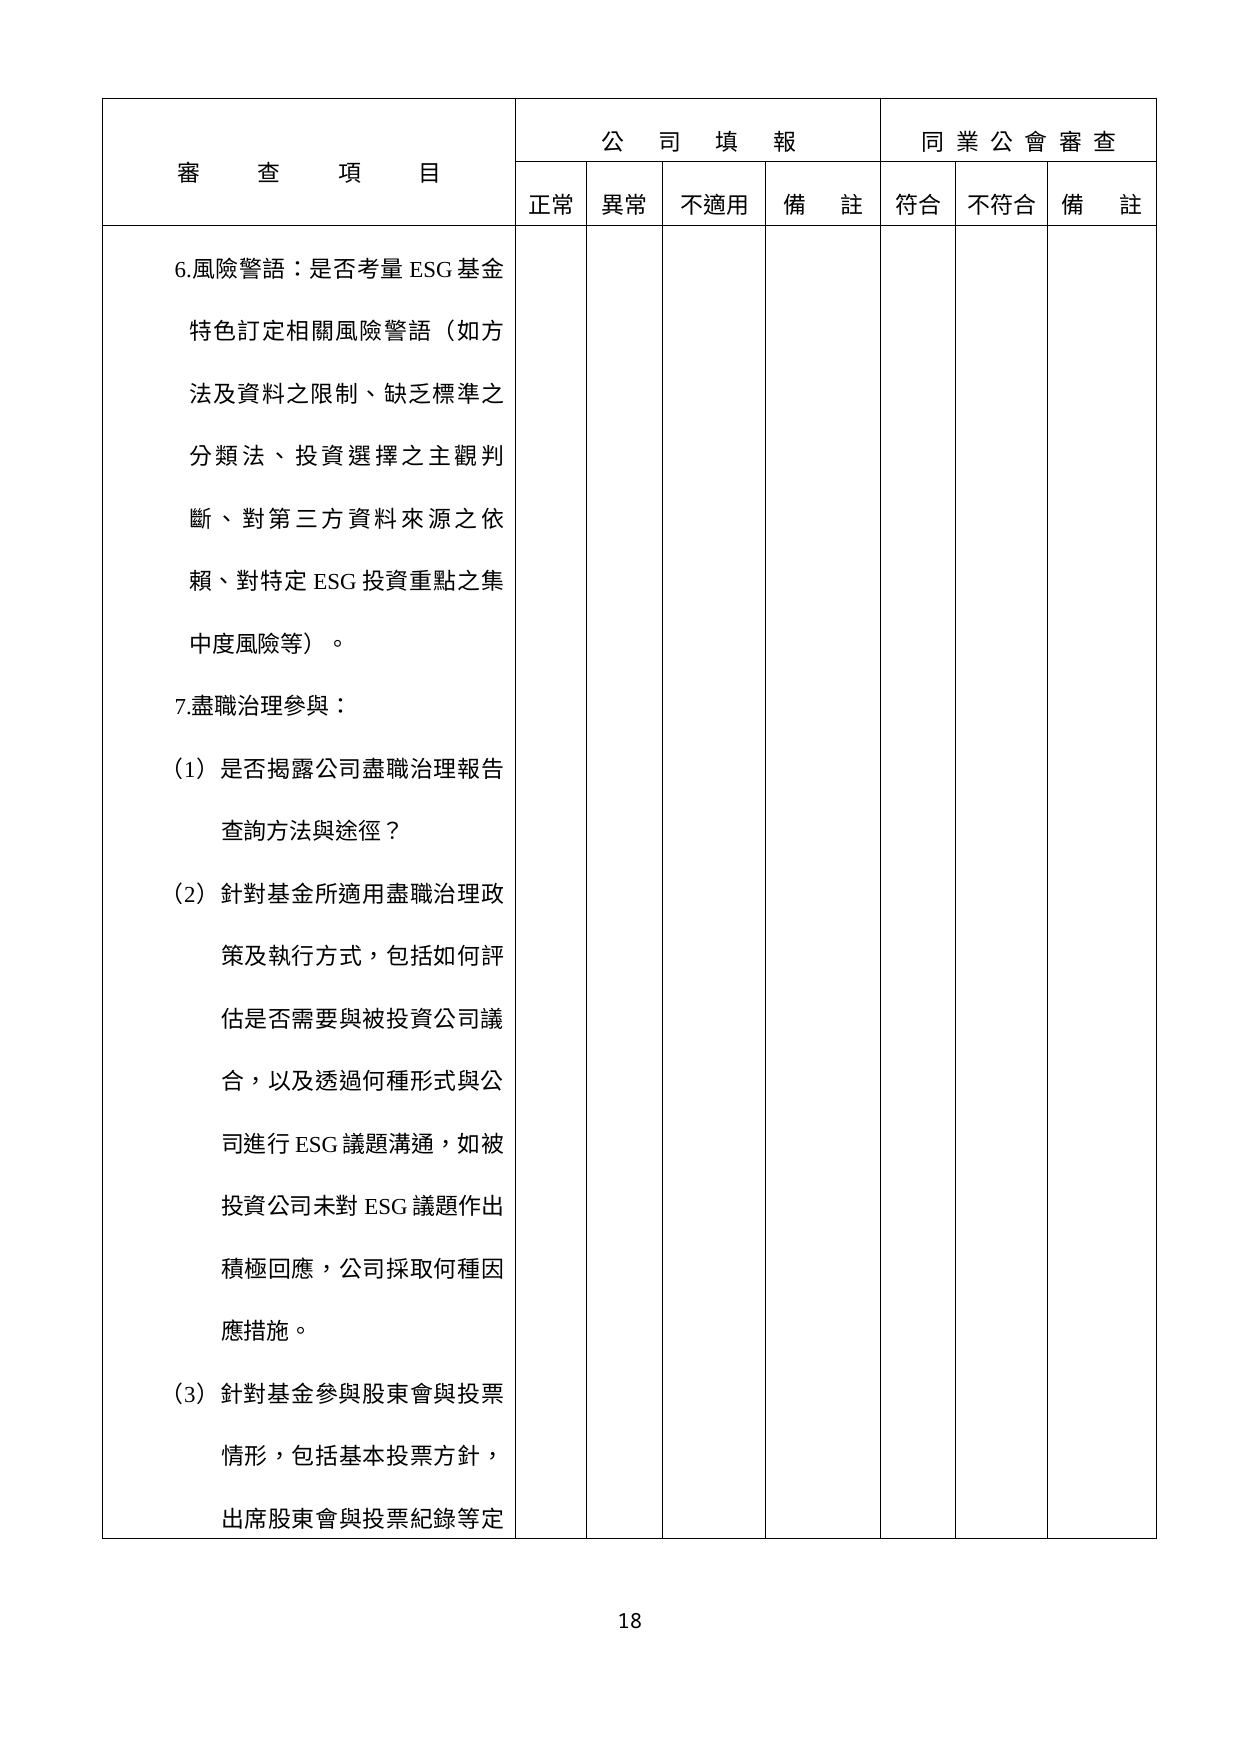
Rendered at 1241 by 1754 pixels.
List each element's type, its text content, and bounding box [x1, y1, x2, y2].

table_cell [881, 226, 955, 1538]
table_cell [1048, 226, 1156, 1538]
table_header 審 查 項 目 [103, 99, 515, 224]
table_cell [956, 226, 1047, 1538]
table_cell [663, 226, 765, 1538]
table_cell 備 註 [1048, 162, 1156, 224]
table_cell 不符合 [956, 162, 1047, 224]
table_cell 6.風險警語：是否考量ESG基金特色訂定相關風險警語（如方法及資料之限制、缺乏標準之分類法、投資選擇之主觀判斷、對第三方資料來源之依賴、對特定ESG投資重點之集中度風險等）。 7.盡職治理參與： （1）是否揭露公司盡職治理報告查詢方法與途徑？ （2）針對基金所適用盡職治理政策及執行方式，包括如何評估是否需要與被投資公司議合，以及透過何種形式與公司進行ESG議題溝通，如被投資公司未對ESG議題作出積極回應，公司採取何種因應措施。 （3）針對基金參與股東會與投票情形，包括基本投票方針，出席股東會與投票紀錄等定 [103, 226, 515, 1538]
table_cell 不適用 [663, 162, 765, 224]
table_cell [587, 226, 662, 1538]
table_cell 符合 [881, 162, 955, 224]
table_cell [766, 226, 880, 1538]
table_cell [516, 226, 586, 1538]
table_cell 正常 [516, 162, 586, 224]
table_header 公 司 填 報 [516, 99, 880, 161]
table_cell 備 註 [766, 162, 880, 224]
table_header 同 業 公 會 審 查 [881, 99, 1156, 161]
table_cell 異常 [587, 162, 662, 224]
